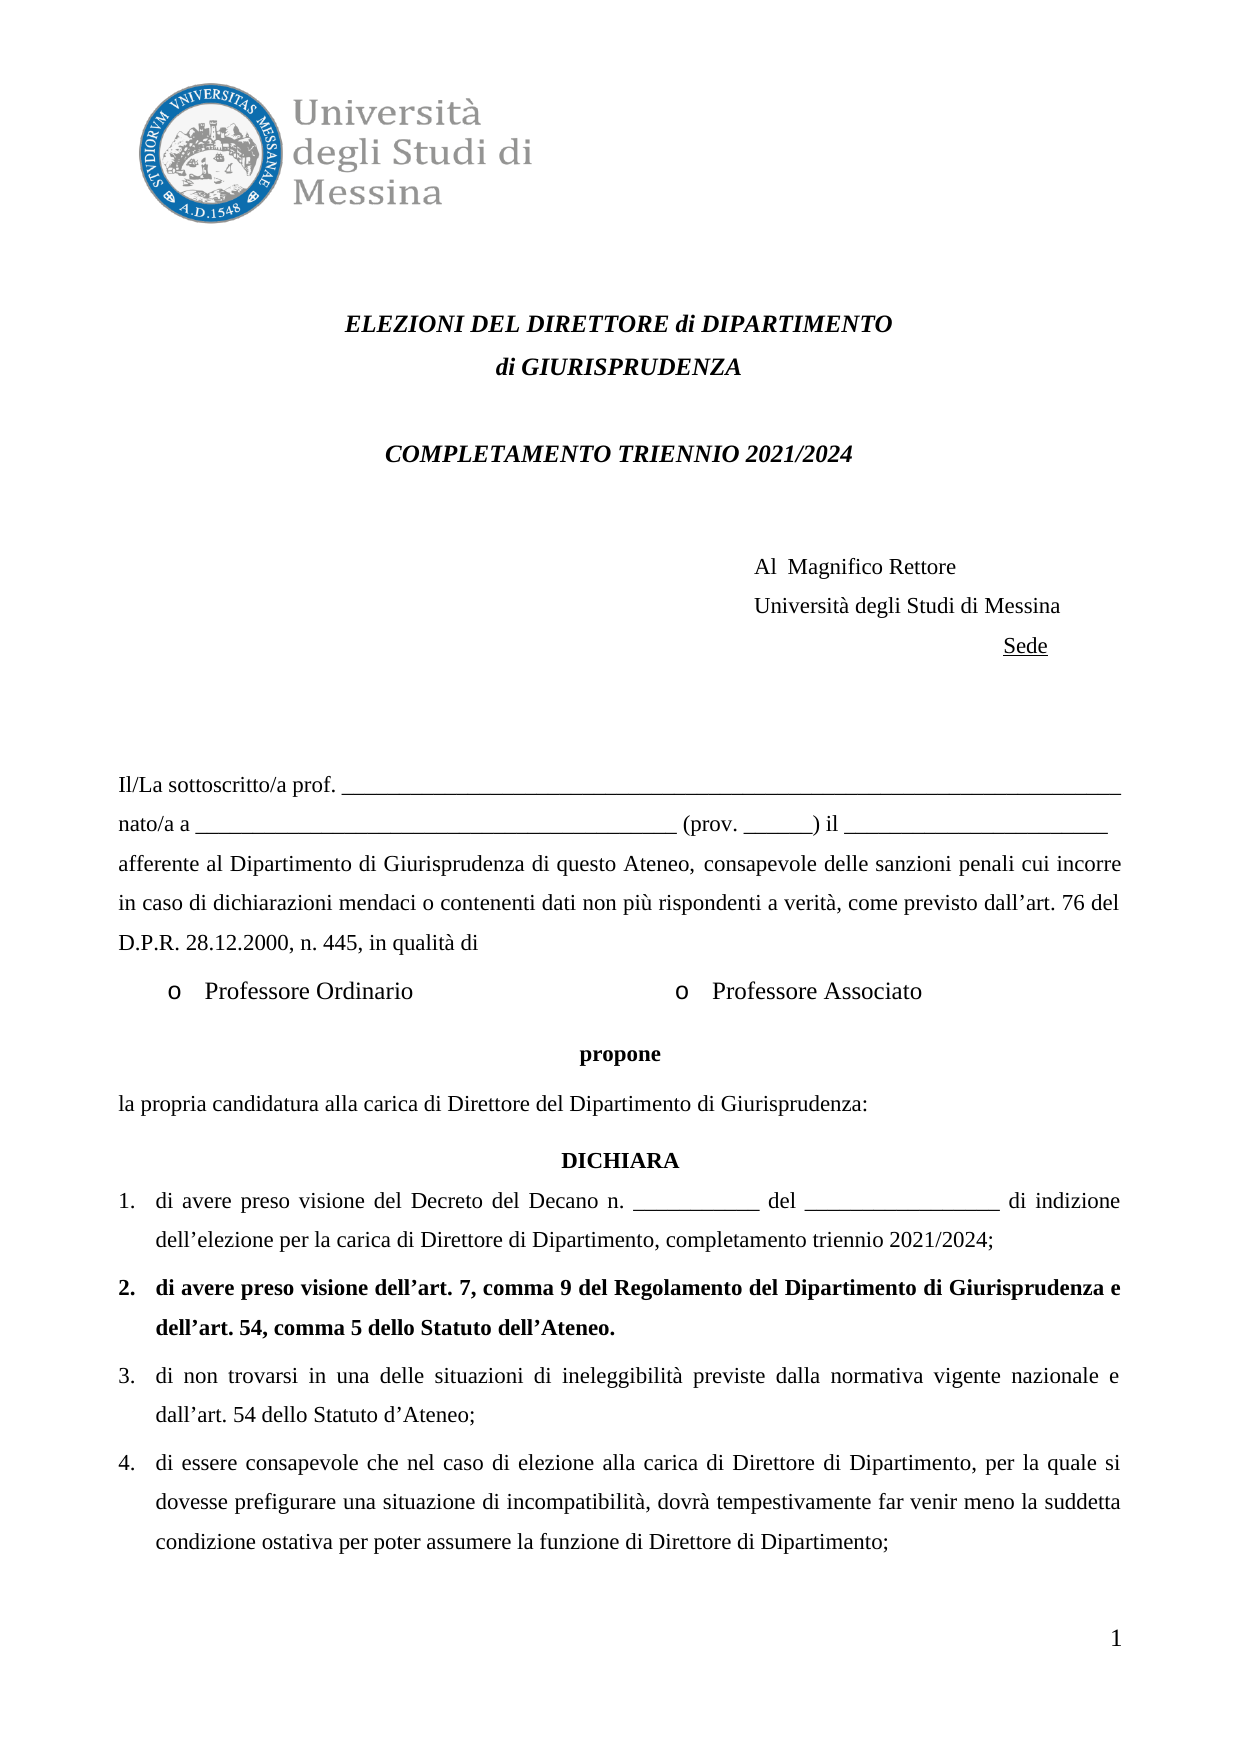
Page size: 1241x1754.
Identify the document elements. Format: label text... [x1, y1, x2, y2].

table_header Professore Ordinario [118, 968, 626, 1029]
text propone [118, 1040, 1122, 1066]
table_cell [681, 705, 1123, 738]
text Università degli Studi di Messina [708, 593, 1122, 619]
text Sede [929, 632, 1122, 658]
list di avere preso visione dell’art. 7, comma 9 del Regolamento del Dipartimento di Giurisprudenza e dell’art. 54, comma 5 dello Statuto dell’Ateneo. [118, 1274, 1122, 1340]
text Il/La sottoscritto/a prof. ____________________________________________________________________ [118, 771, 1122, 797]
list di non trovarsi in una delle situazioni di ineleggibilità previste dalla normativa vigente nazionale e dall’art. 54 dello Statuto d’Ateneo; [118, 1362, 1122, 1427]
table_header [681, 672, 1123, 704]
text DICHIARA [118, 1148, 1122, 1174]
table_header [118, 74, 1137, 233]
text Al Magnifico Rettore [708, 553, 1122, 579]
list di avere preso visione del Decreto del Decano n. ___________ del _________________ di indizione dell’elezione per la carica di Direttore di Dipartimento, completamento triennio 2021/2024; [118, 1187, 1122, 1253]
table_cell [681, 738, 1123, 771]
table_header Professore Associato [626, 968, 1122, 1029]
text nato/a a __________________________________________ (prov. ______) il _______________________ [118, 810, 1122, 836]
text COMPLETAMENTO TRIENNIO 2021/2024 [118, 439, 1122, 467]
text afferente al Dipartimento di Giurisprudenza di questo Ateneo, consapevole delle sanzioni penali cui incorre in caso di dichiarazioni mendaci o contenenti dati non più rispondenti a verità, come previsto dall’art. 76 del D.P.R. 28.12.2000, n. 445, in qualità di [118, 849, 1122, 955]
text di GIURISPRUDENZA [118, 352, 1122, 381]
text ELEZIONI DEL DIRETTORE di DIPARTIMENTO [118, 309, 1122, 338]
text la propria candidatura alla carica di Direttore del Dipartimento di Giurisprudenza: [118, 1090, 1122, 1117]
list di essere consapevole che nel caso di elezione alla carica di Direttore di Dipartimento, per la quale si dovesse prefigurare una situazione di incompatibilità, dovrà tempestivamente far venir meno la suddetta condizione ostativa per poter assumere la funzione di Direttore di Dipartimento; [118, 1449, 1122, 1554]
